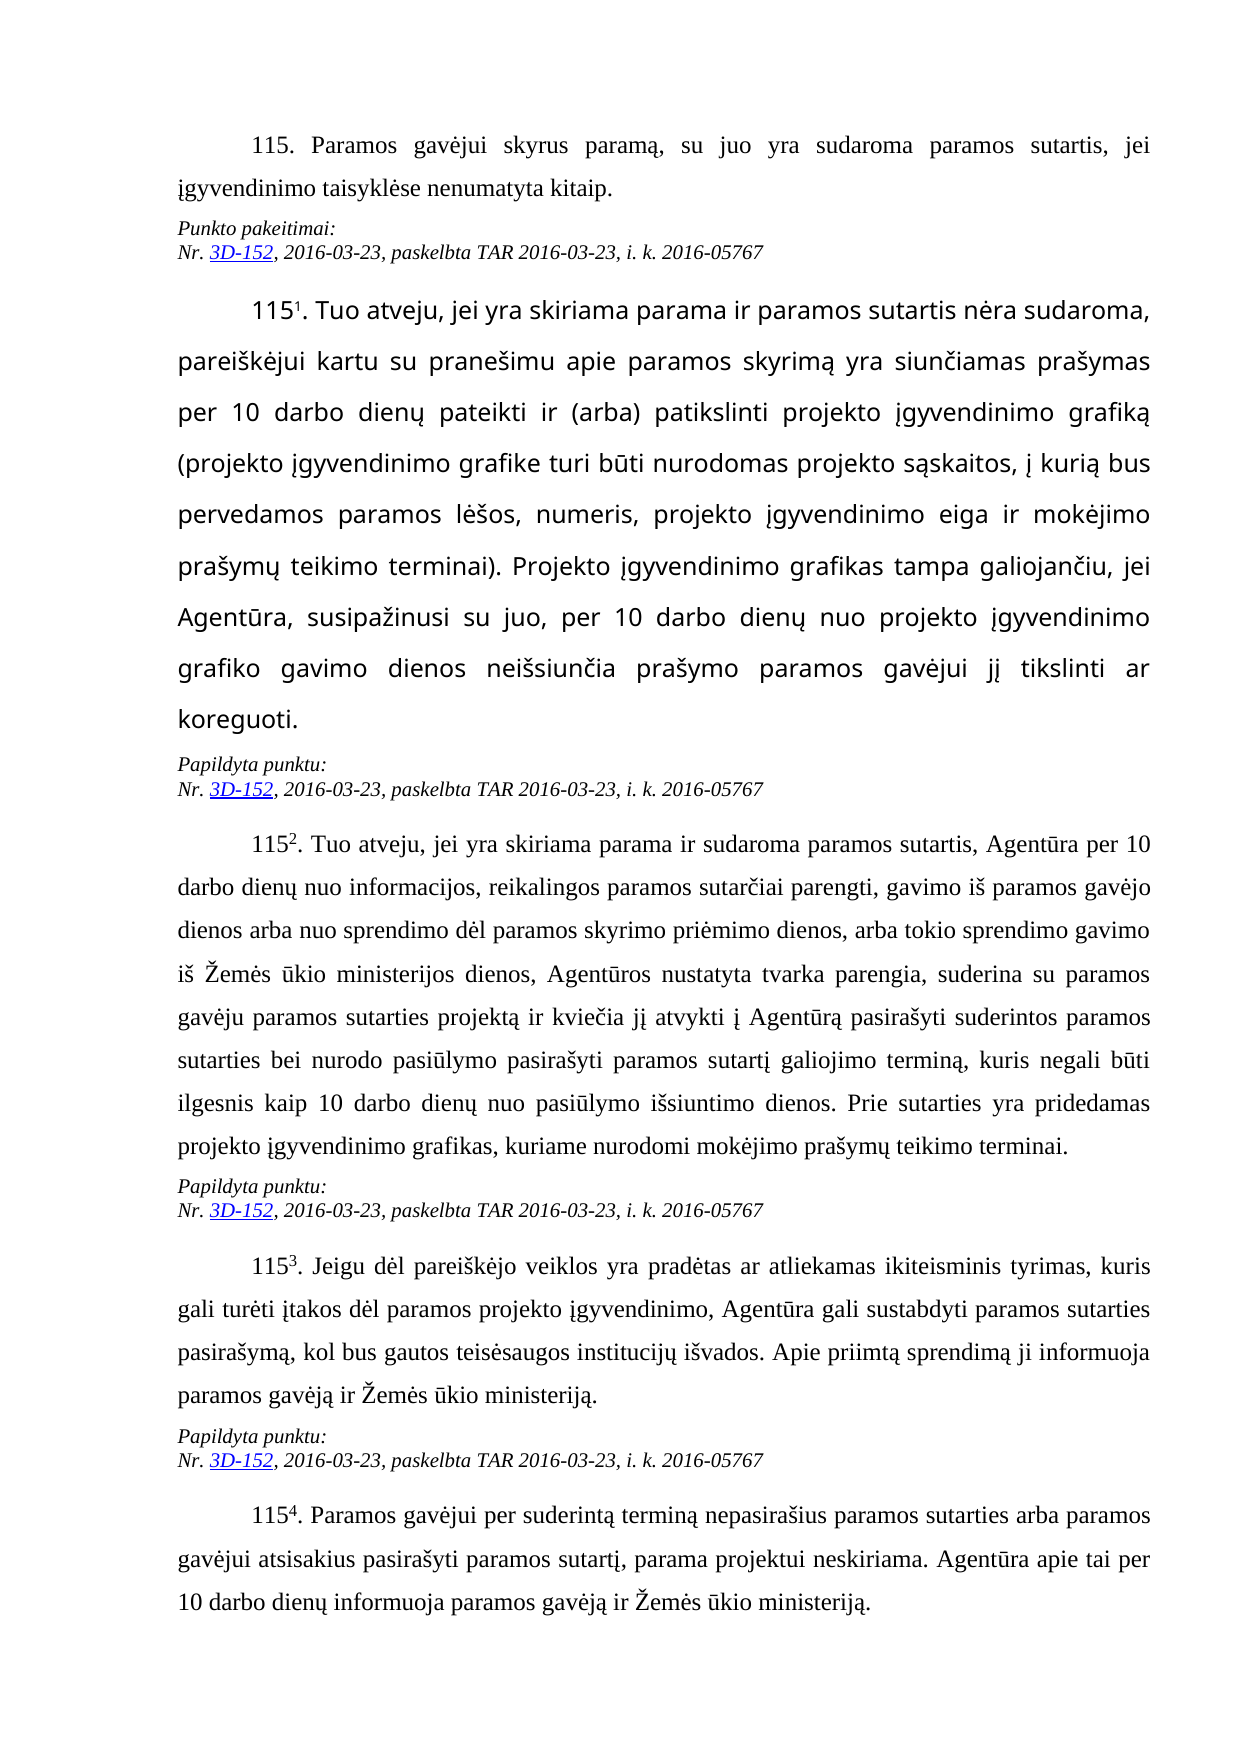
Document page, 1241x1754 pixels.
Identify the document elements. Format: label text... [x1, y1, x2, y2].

text Nr. 3D-152, 2016-03-23, paskelbta TAR 2016-03-23, i. k. 2016-05767 [177, 240, 1152, 264]
text Punkto pakeitimai: [177, 216, 1152, 240]
text 115. Paramos gavėjui skyrus paramą, su juo yra sudaroma paramos sutartis, jei įgyvendinimo taisyklėse nenumatyta kitaip. [177, 130, 1152, 202]
text Nr. 3D-152, 2016-03-23, paskelbta TAR 2016-03-23, i. k. 2016-05767 [177, 776, 1152, 801]
text 1154. Paramos gavėjui per suderintą terminą nepasirašius paramos sutarties arba paramos gavėjui atsisakius pasirašyti paramos sutartį, parama projektui neskiriama. Agentūra apie tai per 10 darbo dienų informuoja paramos gavėją ir Žemės ūkio ministeriją. [177, 1501, 1152, 1616]
text 1153. Jeigu dėl pareiškėjo veiklos yra pradėtas ar atliekamas ikiteisminis tyrimas, kuris gali turėti įtakos dėl paramos projekto įgyvendinimo, Agentūra gali sustabdyti paramos sutarties pasirašymą, kol bus gautos teisėsaugos institucijų išvados. Apie priimtą sprendimą ji informuoja paramos gavėją ir Žemės ūkio ministeriją. [177, 1251, 1152, 1409]
text Nr. 3D-152, 2016-03-23, paskelbta TAR 2016-03-23, i. k. 2016-05767 [177, 1448, 1152, 1472]
text Papildyta punktu: [177, 752, 1152, 776]
text Papildyta punktu: [177, 1174, 1152, 1198]
text 1151. Tuo atveju, jei yra skiriama parama ir paramos sutartis nėra sudaroma, pareiškėjui kartu su pranešimu apie paramos skyrimą yra siunčiamas prašymas per 10 darbo dienų pateikti ir (arba) patikslinti projekto įgyvendinimo grafiką (projekto įgyvendinimo grafike turi būti nurodomas projekto sąskaitos, į kurią bus pervedamos paramos lėšos, numeris, projekto įgyvendinimo eiga ir mokėjimo prašymų teikimo terminai). Projekto įgyvendinimo grafikas tampa galiojančiu, jei Agentūra, susipažinusi su juo, per 10 darbo dienų nuo projekto įgyvendinimo grafiko gavimo dienos neišsiunčia prašymo paramos gavėjui jį tikslinti ar koreguoti. [177, 293, 1152, 735]
text Nr. 3D-152, 2016-03-23, paskelbta TAR 2016-03-23, i. k. 2016-05767 [177, 1198, 1152, 1222]
text 1152. Tuo atveju, jei yra skiriama parama ir sudaroma paramos sutartis, Agentūra per 10 darbo dienų nuo informacijos, reikalingos paramos sutarčiai parengti, gavimo iš paramos gavėjo dienos arba nuo sprendimo dėl paramos skyrimo priėmimo dienos, arba tokio sprendimo gavimo iš Žemės ūkio ministerijos dienos, Agentūros nustatyta tvarka parengia, suderina su paramos gavėju paramos sutarties projektą ir kviečia jį atvykti į Agentūrą pasirašyti suderintos paramos sutarties bei nurodo pasiūlymo pasirašyti paramos sutartį galiojimo terminą, kuris negali būti ilgesnis kaip 10 darbo dienų nuo pasiūlymo išsiuntimo dienos. Prie sutarties yra pridedamas projekto įgyvendinimo grafikas, kuriame nurodomi mokėjimo prašymų teikimo terminai. [177, 829, 1152, 1160]
text Papildyta punktu: [177, 1424, 1152, 1448]
